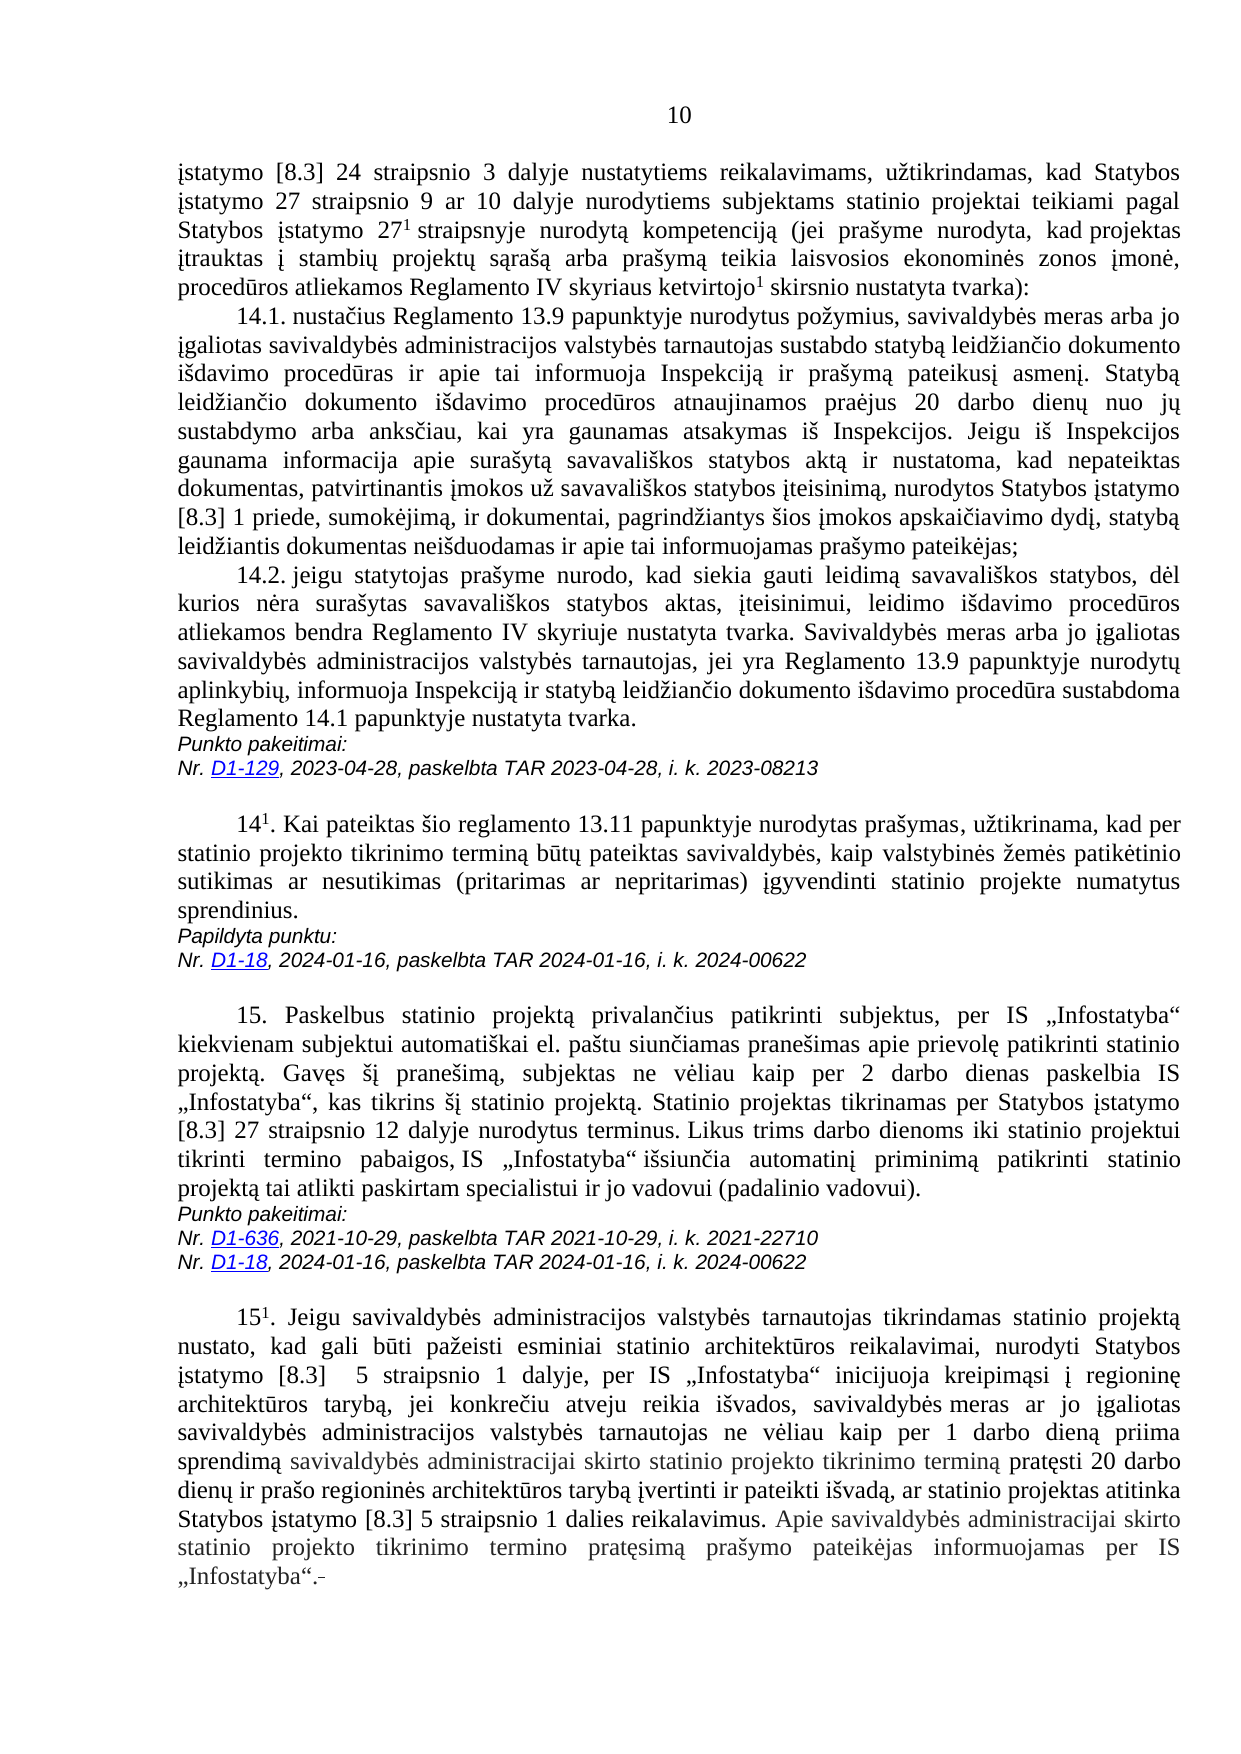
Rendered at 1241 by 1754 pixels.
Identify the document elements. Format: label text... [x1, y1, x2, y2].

text 15. Paskelbus statinio projektą privalančius patikrinti subjektus, per IS „Infostatyba“ kiekvienam subjektui automatiškai el. paštu siunčiamas pranešimas apie prievolę patikrinti statinio projektą. Gavęs šį pranešimą, subjektas ne vėliau kaip per 2 darbo dienas paskelbia IS „Infostatyba“, kas tikrins šį statinio projektą. Statinio projektas tikrinamas per Statybos įstatymo [8.3] 27 straipsnio 12 dalyje nurodytus terminus. Likus trims darbo dienoms iki statinio projektui tikrinti termino pabaigos, IS „Infostatyba“ išsiunčia automatinį priminimą patikrinti statinio projektą tai atlikti paskirtam specialistui ir jo vadovui (padalinio vadovui). [177, 1001, 1181, 1202]
text Nr. D1-129, 2023-04-28, paskelbta TAR 2023-04-28, i. k. 2023-08213 [177, 756, 1181, 780]
text 141. Kai pateiktas šio reglamento 13.11 papunktyje nurodytas prašymas, užtikrinama, kad per statinio projekto tikrinimo terminą būtų pateiktas savivaldybės, kaip valstybinės žemės patikėtinio sutikimas ar nesutikimas (pritarimas ar nepritarimas) įgyvendinti statinio projekte numatytus sprendinius. [177, 809, 1181, 924]
text 14.1. nustačius Reglamento 13.9 papunktyje nurodytus požymius, savivaldybės meras arba jo įgaliotas savivaldybės administracijos valstybės tarnautojas sustabdo statybą leidžiančio dokumento išdavimo procedūras ir apie tai informuoja Inspekciją ir prašymą pateikusį asmenį. Statybą leidžiančio dokumento išdavimo procedūros atnaujinamos praėjus 20 darbo dienų nuo jų sustabdymo arba anksčiau, kai yra gaunamas atsakymas iš Inspekcijos. Jeigu iš Inspekcijos gaunama informacija apie surašytą savavališkos statybos aktą ir nustatoma, kad nepateiktas dokumentas, patvirtinantis įmokos už savavališkos statybos įteisinimą, nurodytos Statybos įstatymo [8.3] 1 priede, sumokėjimą, ir dokumentai, pagrindžiantys šios įmokos apskaičiavimo dydį, statybą leidžiantis dokumentas neišduodamas ir apie tai informuojamas prašymo pateikėjas; [177, 301, 1181, 560]
text 151. Jeigu savivaldybės administracijos valstybės tarnautojas tikrindamas statinio projektą nustato, kad gali būti pažeisti esminiai statinio architektūros reikalavimai, nurodyti Statybos įstatymo [8.3] 5 straipsnio 1 dalyje, per IS „Infostatyba“ inicijuoja kreipimąsi į regioninę architektūros tarybą, jei konkrečiu atveju reikia išvados, savivaldybės meras ar jo įgaliotas savivaldybės administracijos valstybės tarnautojas ne vėliau kaip per 1 darbo dieną priima sprendimą savivaldybės administracijai skirto statinio projekto tikrinimo terminą pratęsti 20 darbo dienų ir prašo regioninės architektūros tarybą įvertinti ir pateikti išvadą, ar statinio projektas atitinka Statybos įstatymo [8.3] 5 straipsnio 1 dalies reikalavimus. Apie savivaldybės administracijai skirto statinio projekto tikrinimo termino pratęsimą prašymo pateikėjas informuojamas per IS „Infostatyba“. [177, 1302, 1181, 1590]
text Punkto pakeitimai: [177, 732, 1181, 756]
text Papildyta punktu: [177, 924, 1181, 948]
text 14.2. jeigu statytojas prašyme nurodo, kad siekia gauti leidimą savavališkos statybos, dėl kurios nėra surašytas savavališkos statybos aktas, įteisinimui, leidimo išdavimo procedūros atliekamos bendra Reglamento IV skyriuje nustatyta tvarka. Savivaldybės meras arba jo įgaliotas savivaldybės administracijos valstybės tarnautojas, jei yra Reglamento 13.9 papunktyje nurodytų aplinkybių, informuoja Inspekciją ir statybą leidžiančio dokumento išdavimo procedūra sustabdoma Reglamento 14.1 papunktyje nustatyta tvarka. [177, 560, 1181, 732]
text Punkto pakeitimai: [177, 1202, 1181, 1226]
text Nr. D1-636, 2021-10-29, paskelbta TAR 2021-10-29, i. k. 2021-22710 [177, 1226, 1181, 1250]
text įstatymo [8.3] 24 straipsnio 3 dalyje nustatytiems reikalavimams, užtikrindamas, kad Statybos įstatymo 27 straipsnio 9 ar 10 dalyje nurodytiems subjektams statinio projektai teikiami pagal Statybos įstatymo 271 straipsnyje nurodytą kompetenciją (jei prašyme nurodyta, kad projektas įtrauktas į stambių projektų sąrašą arba prašymą teikia laisvosios ekonominės zonos įmonė, procedūros atliekamos Reglamento IV skyriaus ketvirtojo1 skirsnio nustatyta tvarka): [177, 157, 1181, 301]
text Nr. D1-18, 2024-01-16, paskelbta TAR 2024-01-16, i. k. 2024-00622 [177, 1250, 1181, 1274]
text Nr. D1-18, 2024-01-16, paskelbta TAR 2024-01-16, i. k. 2024-00622 [177, 948, 1181, 972]
